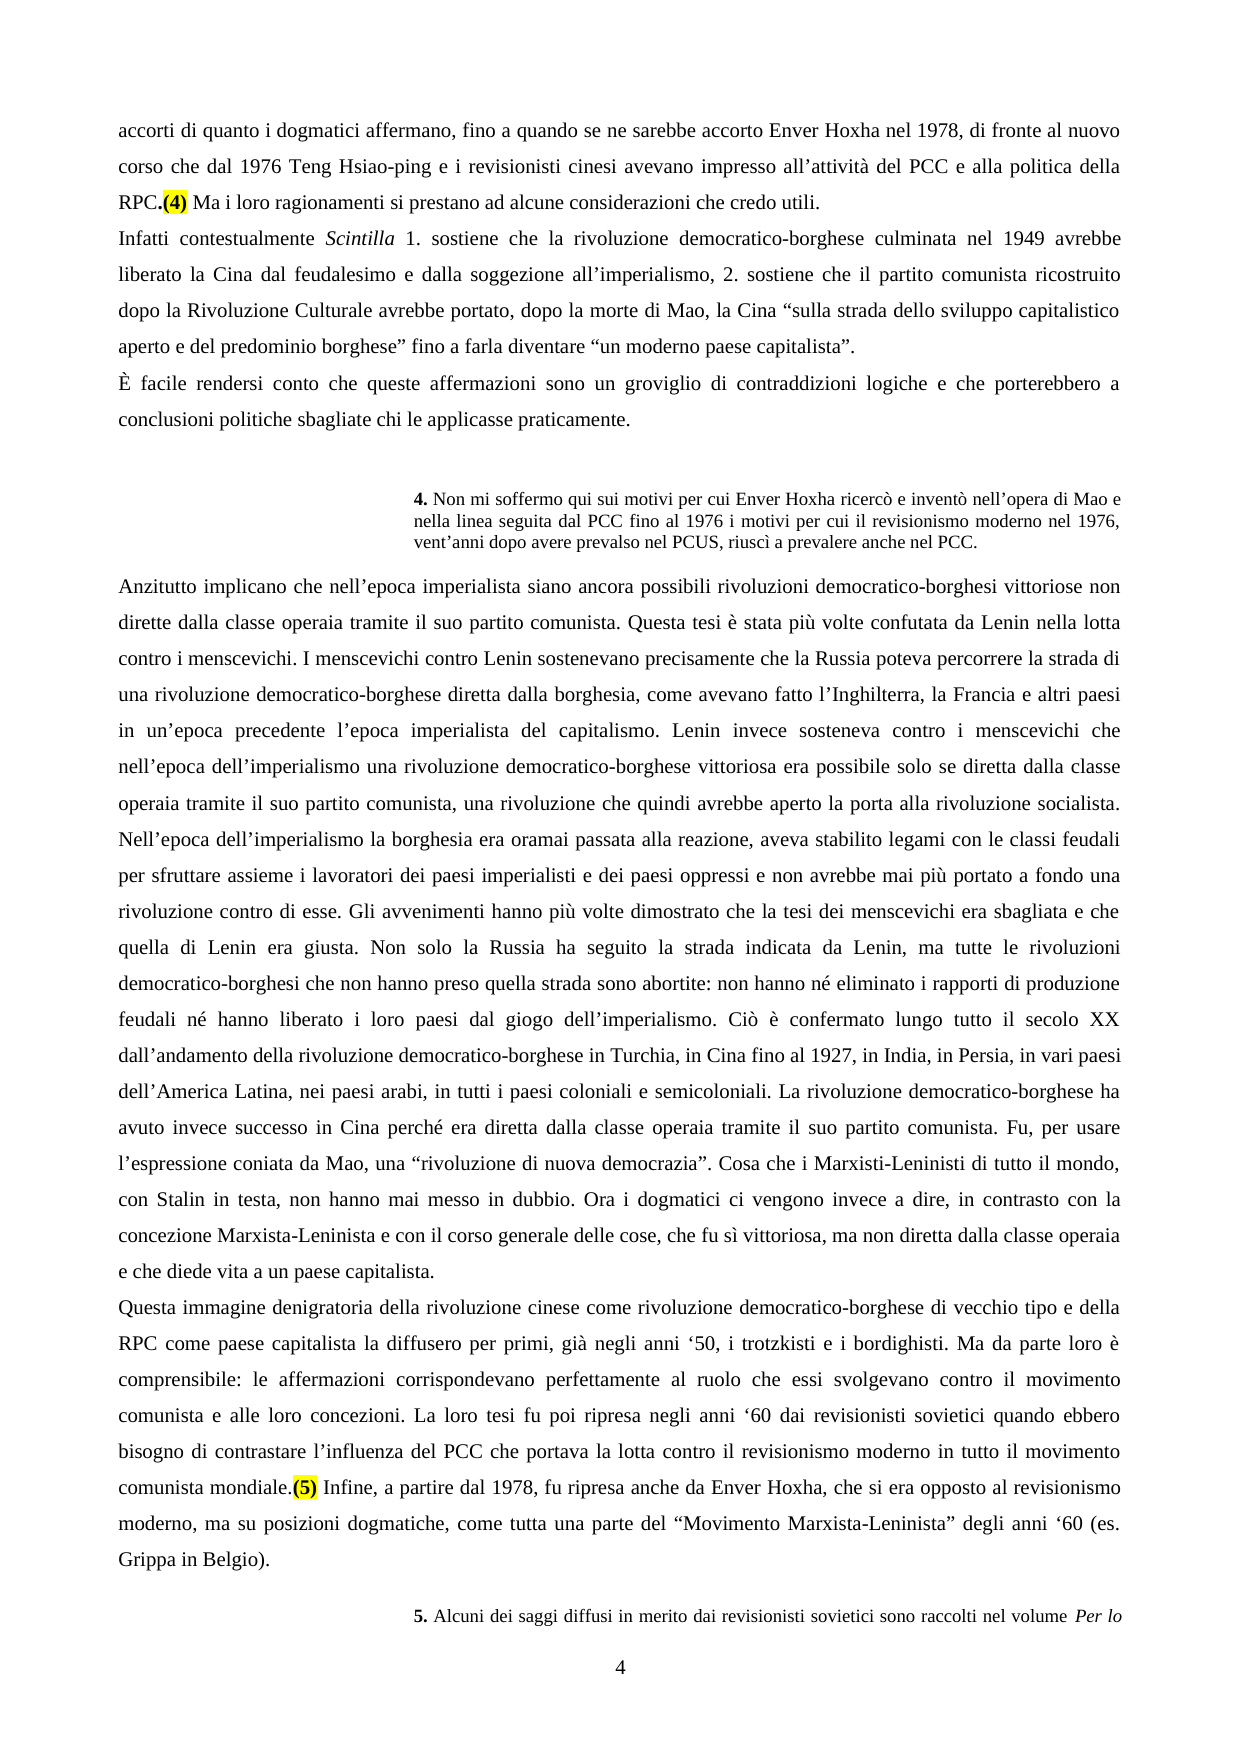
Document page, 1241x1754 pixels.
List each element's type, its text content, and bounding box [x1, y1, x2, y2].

text Anzitutto implicano che nell’epoca imperialista siano ancora possibili rivoluzioni democratico-borghesi vittoriose non dirette dalla classe operaia tramite il suo partito comunista. Questa tesi è stata più volte confutata da Lenin nella lotta contro i menscevichi. I menscevichi contro Lenin sostenevano precisamente che la Russia poteva percorrere la strada di una rivoluzione democratico-borghese diretta dalla borghesia, come avevano fatto l’Inghilterra, la Francia e altri paesi in un’epoca precedente l’epoca imperialista del capitalismo. Lenin invece sosteneva contro i menscevichi che nell’epoca dell’imperialismo una rivoluzione democratico-borghese vittoriosa era possibile solo se diretta dalla classe operaia tramite il suo partito comunista, una rivoluzione che quindi avrebbe aperto la porta alla rivoluzione socialista. Nell’epoca dell’imperialismo la borghesia era oramai passata alla reazione, aveva stabilito legami con le classi feudali per sfruttare assieme i lavoratori dei paesi imperialisti e dei paesi oppressi e non avrebbe mai più portato a fondo una rivoluzione contro di esse. Gli avvenimenti hanno più volte dimostrato che la tesi dei menscevichi era sbagliata e che quella di Lenin era giusta. Non solo la Russia ha seguito la strada indicata da Lenin, ma tutte le rivoluzioni democratico-borghesi che non hanno preso quella strada sono abortite: non hanno né eliminato i rapporti di produzione feudali né hanno liberato i loro paesi dal giogo dell’imperialismo. Ciò è confermato lungo tutto il secolo XX dall’andamento della rivoluzione democratico-borghese in Turchia, in Cina fino al 1927, in India, in Persia, in vari paesi dell’America Latina, nei paesi arabi, in tutti i paesi coloniali e semicoloniali. La rivoluzione democratico-borghese ha avuto invece successo in Cina perché era diretta dalla classe operaia tramite il suo partito comunista. Fu, per usare l’espressione coniata da Mao, una “rivoluzione di nuova democrazia”. Cosa che i Marxisti-Leninisti di tutto il mondo, con Stalin in testa, non hanno mai messo in dubbio. Ora i dogmatici ci vengono invece a dire, in contrasto con la concezione Marxista-Leninista e con il corso generale delle cose, che fu sì vittoriosa, ma non diretta dalla classe operaia e che diede vita a un paese capitalista. [118, 574, 1122, 1283]
text Infatti contestualmente Scintilla 1. sostiene che la rivoluzione democratico-borghese culminata nel 1949 avrebbe liberato la Cina dal feudalesimo e dalla soggezione all’imperialismo, 2. sostiene che il partito comunista ricostruito dopo la Rivoluzione Culturale avrebbe portato, dopo la morte di Mao, la Cina “sulla strada dello sviluppo capitalistico aperto e del predominio borghese” fino a farla diventare “un moderno paese capitalista”. [118, 226, 1122, 358]
text Questa immagine denigratoria della rivoluzione cinese come rivoluzione democratico-borghese di vecchio tipo e della RPC come paese capitalista la diffusero per primi, già negli anni ‘50, i trotzkisti e i bordighisti. Ma da parte loro è comprensibile: le affermazioni corrispondevano perfettamente al ruolo che essi svolgevano contro il movimento comunista e alle loro concezioni. La loro tesi fu poi ripresa negli anni ‘60 dai revisionisti sovietici quando ebbero bisogno di contrastare l’influenza del PCC che portava la lotta contro il revisionismo moderno in tutto il movimento comunista mondiale.(5) Infine, a partire dal 1978, fu ripresa anche da Enver Hoxha, che si era opposto al revisionismo moderno, ma su posizioni dogmatiche, come tutta una parte del “Movimento Marxista-Leninista” degli anni ‘60 (es. Grippa in Belgio). [118, 1295, 1122, 1571]
text È facile rendersi conto che queste affermazioni sono un groviglio di contraddizioni logiche e che porterebbero a conclusioni politiche sbagliate chi le applicasse praticamente. [118, 370, 1122, 431]
text accorti di quanto i dogmatici affermano, fino a quando se ne sarebbe accorto Enver Hoxha nel 1978, di fronte al nuovo corso che dal 1976 Teng Hsiao-ping e i revisionisti cinesi avevano impresso all’attività del PCC e alla politica della RPC.(4) Ma i loro ragionamenti si prestano ad alcune considerazioni che credo utili. [118, 118, 1122, 214]
text 5. Alcuni dei saggi diffusi in merito dai revisionisti sovietici sono raccolti nel volume Per lo [413, 1605, 1122, 1627]
text 4. Non mi soffermo qui sui motivi per cui Enver Hoxha ricercò e inventò nell’opera di Mao e nella linea seguita dal PCC fino al 1976 i motivi per cui il revisionismo moderno nel 1976, vent’anni dopo avere prevalso nel PCUS, riuscì a prevalere anche nel PCC. [413, 488, 1122, 553]
